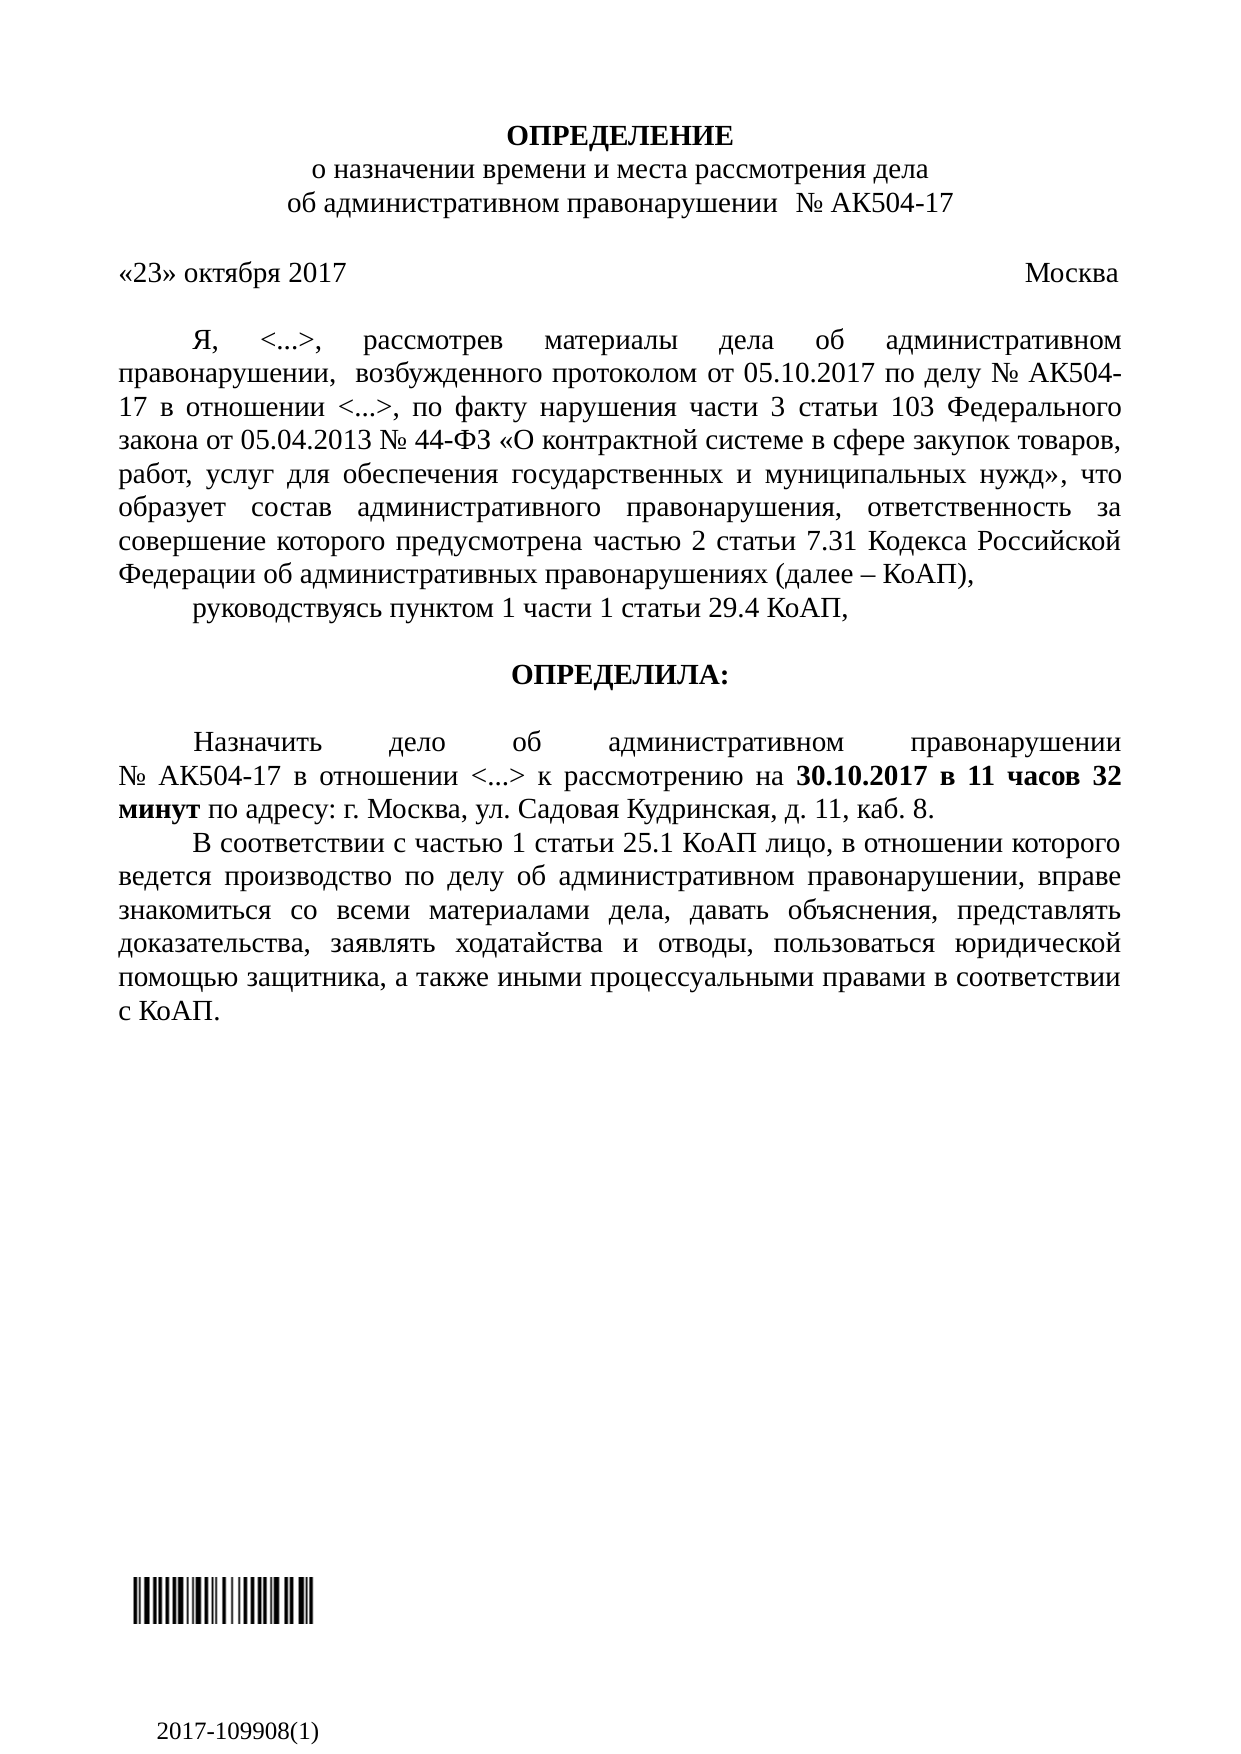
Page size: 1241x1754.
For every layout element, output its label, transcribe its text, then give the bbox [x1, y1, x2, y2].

text руководствуясь пунктом 1 части 1 статьи 29.4 КоАП, [118, 590, 1122, 624]
text о назначении времени и места рассмотрения дела [118, 152, 1122, 185]
text Я, <...>, рассмотрев материалы дела об административном правонарушении, возбужденного протоколом от 05.10.2017 по делу № АК504-17 в отношении <...>, по факту нарушения части 3 статьи 103 Федерального закона от 05.04.2013 № 44-ФЗ «О контрактной системе в сфере закупок товаров, работ, услуг для обеспечения государственных и муниципальных нужд», что образует состав административного правонарушения, ответственность за совершение которого предусмотрена частью 2 статьи 7.31 Кодекса Российской Федерации об административных правонарушениях (далее – КоАП), [118, 322, 1122, 590]
text об административном правонарушении № АК504-17 [118, 185, 1122, 221]
text «23» октября 2017 Москва [118, 255, 1122, 288]
text ОПРЕДЕЛИЛА: [118, 657, 1122, 691]
picture [118, 1577, 331, 1624]
text Назначить дело об административном правонарушении № АК504-17 в отношении <...> к рассмотрению на 30.10.2017 в 11 часов 32 минут по адресу: г. Москва, ул. Садовая Кудринская, д. 11, каб. 8. [118, 724, 1122, 825]
text В соответствии с частью 1 статьи 25.1 КоАП лицо, в отношении которого ведется производство по делу об административном правонарушении, вправе знакомиться со всеми материалами дела, давать объяснения, представлять доказательства, заявлять ходатайства и отводы, пользоваться юридической помощью защитника, а также иными процессуальными правами в соответствии с КоАП. [118, 825, 1122, 1026]
subtitle ОПРЕДЕЛЕНИЕ [118, 118, 1122, 152]
